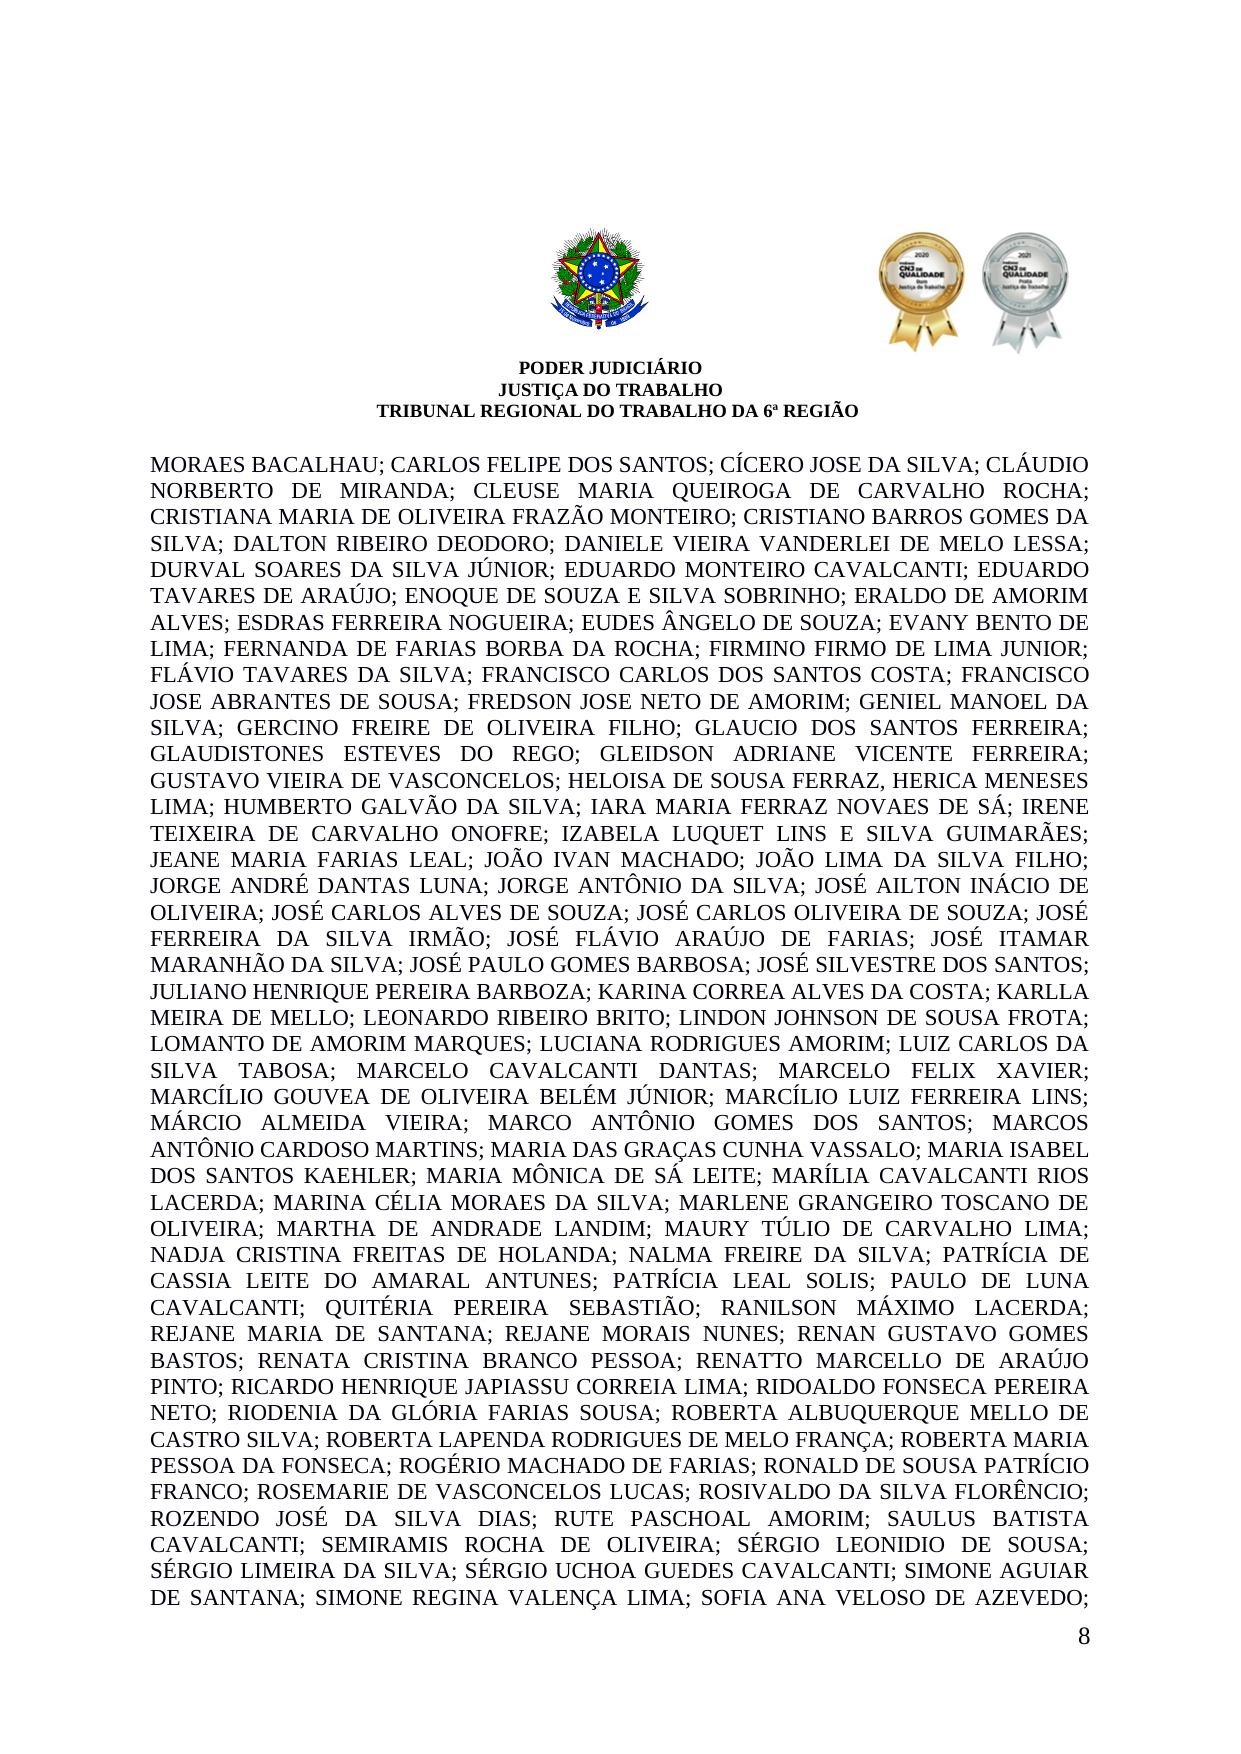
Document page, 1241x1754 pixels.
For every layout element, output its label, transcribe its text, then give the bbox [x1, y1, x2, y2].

text MORAES BACALHAU; CARLOS FELIPE DOS SANTOS; CÍCERO JOSE DA SILVA; CLÁUDIO NORBERTO DE MIRANDA; CLEUSE MARIA QUEIROGA DE CARVALHO ROCHA; CRISTIANA MARIA DE OLIVEIRA FRAZÃO MONTEIRO; CRISTIANO BARROS GOMES DA SILVA; DALTON RIBEIRO DEODORO; DANIELE VIEIRA VANDERLEI DE MELO LESSA; DURVAL SOARES DA SILVA JÚNIOR; EDUARDO MONTEIRO CAVALCANTI; EDUARDO TAVARES DE ARAÚJO; ENOQUE DE SOUZA E SILVA SOBRINHO; ERALDO DE AMORIM ALVES; ESDRAS FERREIRA NOGUEIRA; EUDES ÂNGELO DE SOUZA; EVANY BENTO DE LIMA; FERNANDA DE FARIAS BORBA DA ROCHA; FIRMINO FIRMO DE LIMA JUNIOR; FLÁVIO TAVARES DA SILVA; FRANCISCO CARLOS DOS SANTOS COSTA; FRANCISCO JOSE ABRANTES DE SOUSA; FREDSON JOSE NETO DE AMORIM; GENIEL MANOEL DA SILVA; GERCINO FREIRE DE OLIVEIRA FILHO; GLAUCIO DOS SANTOS FERREIRA; GLAUDISTONES ESTEVES DO REGO; GLEIDSON ADRIANE VICENTE FERREIRA; GUSTAVO VIEIRA DE VASCONCELOS; HELOISA DE SOUSA FERRAZ, HERICA MENESES LIMA; HUMBERTO GALVÃO DA SILVA; IARA MARIA FERRAZ NOVAES DE SÁ; IRENE TEIXEIRA DE CARVALHO ONOFRE; IZABELA LUQUET LINS E SILVA GUIMARÃES; JEANE MARIA FARIAS LEAL; JOÃO IVAN MACHADO; JOÃO LIMA DA SILVA FILHO; JORGE ANDRÉ DANTAS LUNA; JORGE ANTÔNIO DA SILVA; JOSÉ AILTON INÁCIO DE OLIVEIRA; JOSÉ CARLOS ALVES DE SOUZA; JOSÉ CARLOS OLIVEIRA DE SOUZA; JOSÉ FERREIRA DA SILVA IRMÃO; JOSÉ FLÁVIO ARAÚJO DE FARIAS; JOSÉ ITAMAR MARANHÃO DA SILVA; JOSÉ PAULO GOMES BARBOSA; JOSÉ SILVESTRE DOS SANTOS; JULIANO HENRIQUE PEREIRA BARBOZA; KARINA CORREA ALVES DA COSTA; KARLLA MEIRA DE MELLO; LEONARDO RIBEIRO BRITO; LINDON JOHNSON DE SOUSA FROTA; LOMANTO DE AMORIM MARQUES; LUCIANA RODRIGUES AMORIM; LUIZ CARLOS DA SILVA TABOSA; MARCELO CAVALCANTI DANTAS; MARCELO FELIX XAVIER; MARCÍLIO GOUVEA DE OLIVEIRA BELÉM JÚNIOR; MARCÍLIO LUIZ FERREIRA LINS; MÁRCIO ALMEIDA VIEIRA; MARCO ANTÔNIO GOMES DOS SANTOS; MARCOS ANTÔNIO CARDOSO MARTINS; MARIA DAS GRAÇAS CUNHA VASSALO; MARIA ISABEL DOS SANTOS KAEHLER; MARIA MÔNICA DE SÁ LEITE; MARÍLIA CAVALCANTI RIOS LACERDA; MARINA CÉLIA MORAES DA SILVA; MARLENE GRANGEIRO TOSCANO DE OLIVEIRA; MARTHA DE ANDRADE LANDIM; MAURY TÚLIO DE CARVALHO LIMA; NADJA CRISTINA FREITAS DE HOLANDA; NALMA FREIRE DA SILVA; PATRÍCIA DE CASSIA LEITE DO AMARAL ANTUNES; PATRÍCIA LEAL SOLIS; PAULO DE LUNA CAVALCANTI; QUITÉRIA PEREIRA SEBASTIÃO; RANILSON MÁXIMO LACERDA; REJANE MARIA DE SANTANA; REJANE MORAIS NUNES; RENAN GUSTAVO GOMES BASTOS; RENATA CRISTINA BRANCO PESSOA; RENATTO MARCELLO DE ARAÚJO PINTO; RICARDO HENRIQUE JAPIASSU CORREIA LIMA; RIDOALDO FONSECA PEREIRA NETO; RIODENIA DA GLÓRIA FARIAS SOUSA; ROBERTA ALBUQUERQUE MELLO DE CASTRO SILVA; ROBERTA LAPENDA RODRIGUES DE MELO FRANÇA; ROBERTA MARIA PESSOA DA FONSECA; ROGÉRIO MACHADO DE FARIAS; RONALD DE SOUSA PATRÍCIO FRANCO; ROSEMARIE DE VASCONCELOS LUCAS; ROSIVALDO DA SILVA FLORÊNCIO; ROZENDO JOSÉ DA SILVA DIAS; RUTE PASCHOAL AMORIM; SAULUS BATISTA CAVALCANTI; SEMIRAMIS ROCHA DE OLIVEIRA; SÉRGIO LEONIDIO DE SOUSA; SÉRGIO LIMEIRA DA SILVA; SÉRGIO UCHOA GUEDES CAVALCANTI; SIMONE AGUIAR DE SANTANA; SIMONE REGINA VALENÇA LIMA; SOFIA ANA VELOSO DE AZEVEDO; [150, 451, 1090, 1610]
